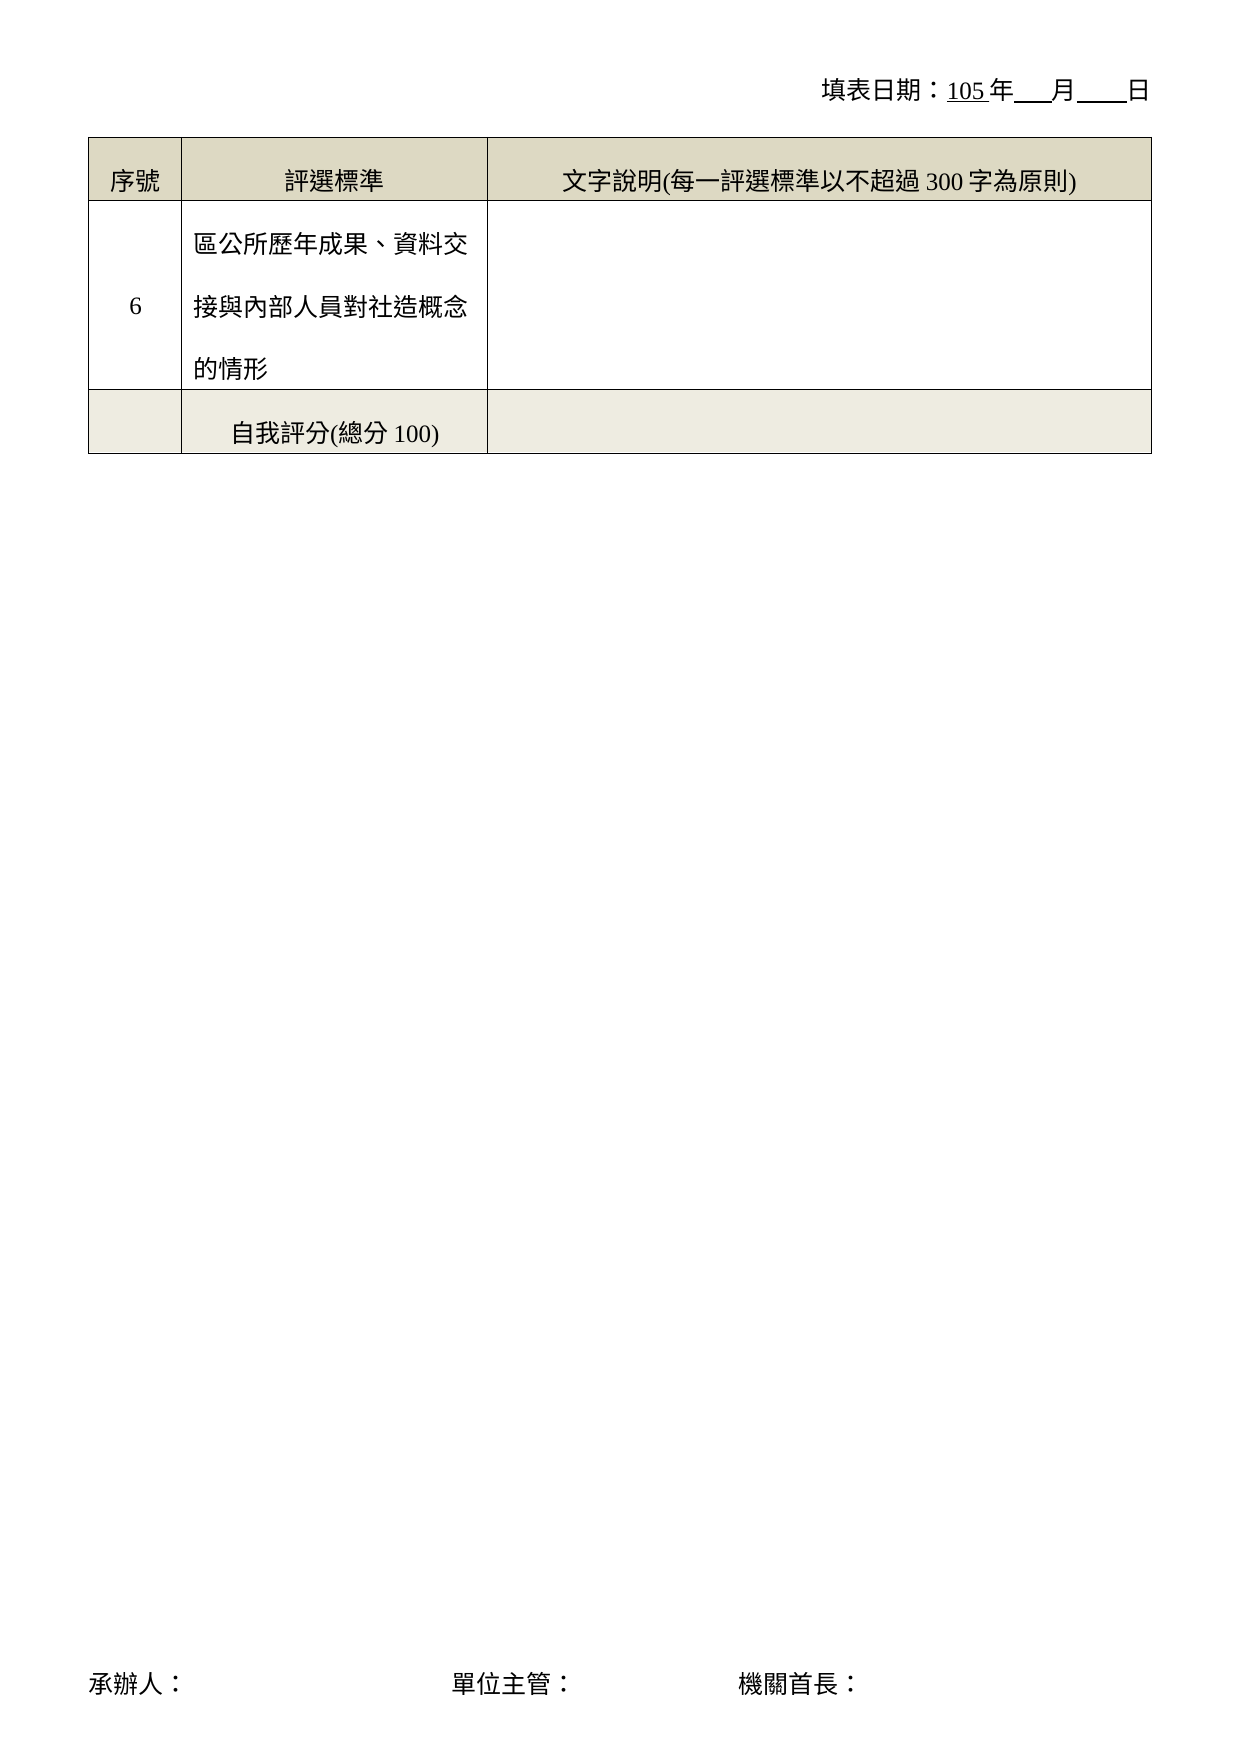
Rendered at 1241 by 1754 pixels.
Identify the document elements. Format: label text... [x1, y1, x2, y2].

table_cell [89, 390, 181, 452]
table_cell [488, 201, 1151, 389]
table_cell 自我評分(總分100) [182, 390, 487, 452]
table_cell [488, 390, 1151, 452]
table_header 文字說明(每一評選標準以不超過300字為原則) [488, 138, 1151, 200]
table_header 序號 [89, 138, 181, 200]
table_header 評選標準 [182, 138, 487, 200]
table_cell 6 [89, 201, 181, 389]
table_cell 區公所歷年成果、資料交接與內部人員對社造概念的情形 [182, 201, 487, 389]
